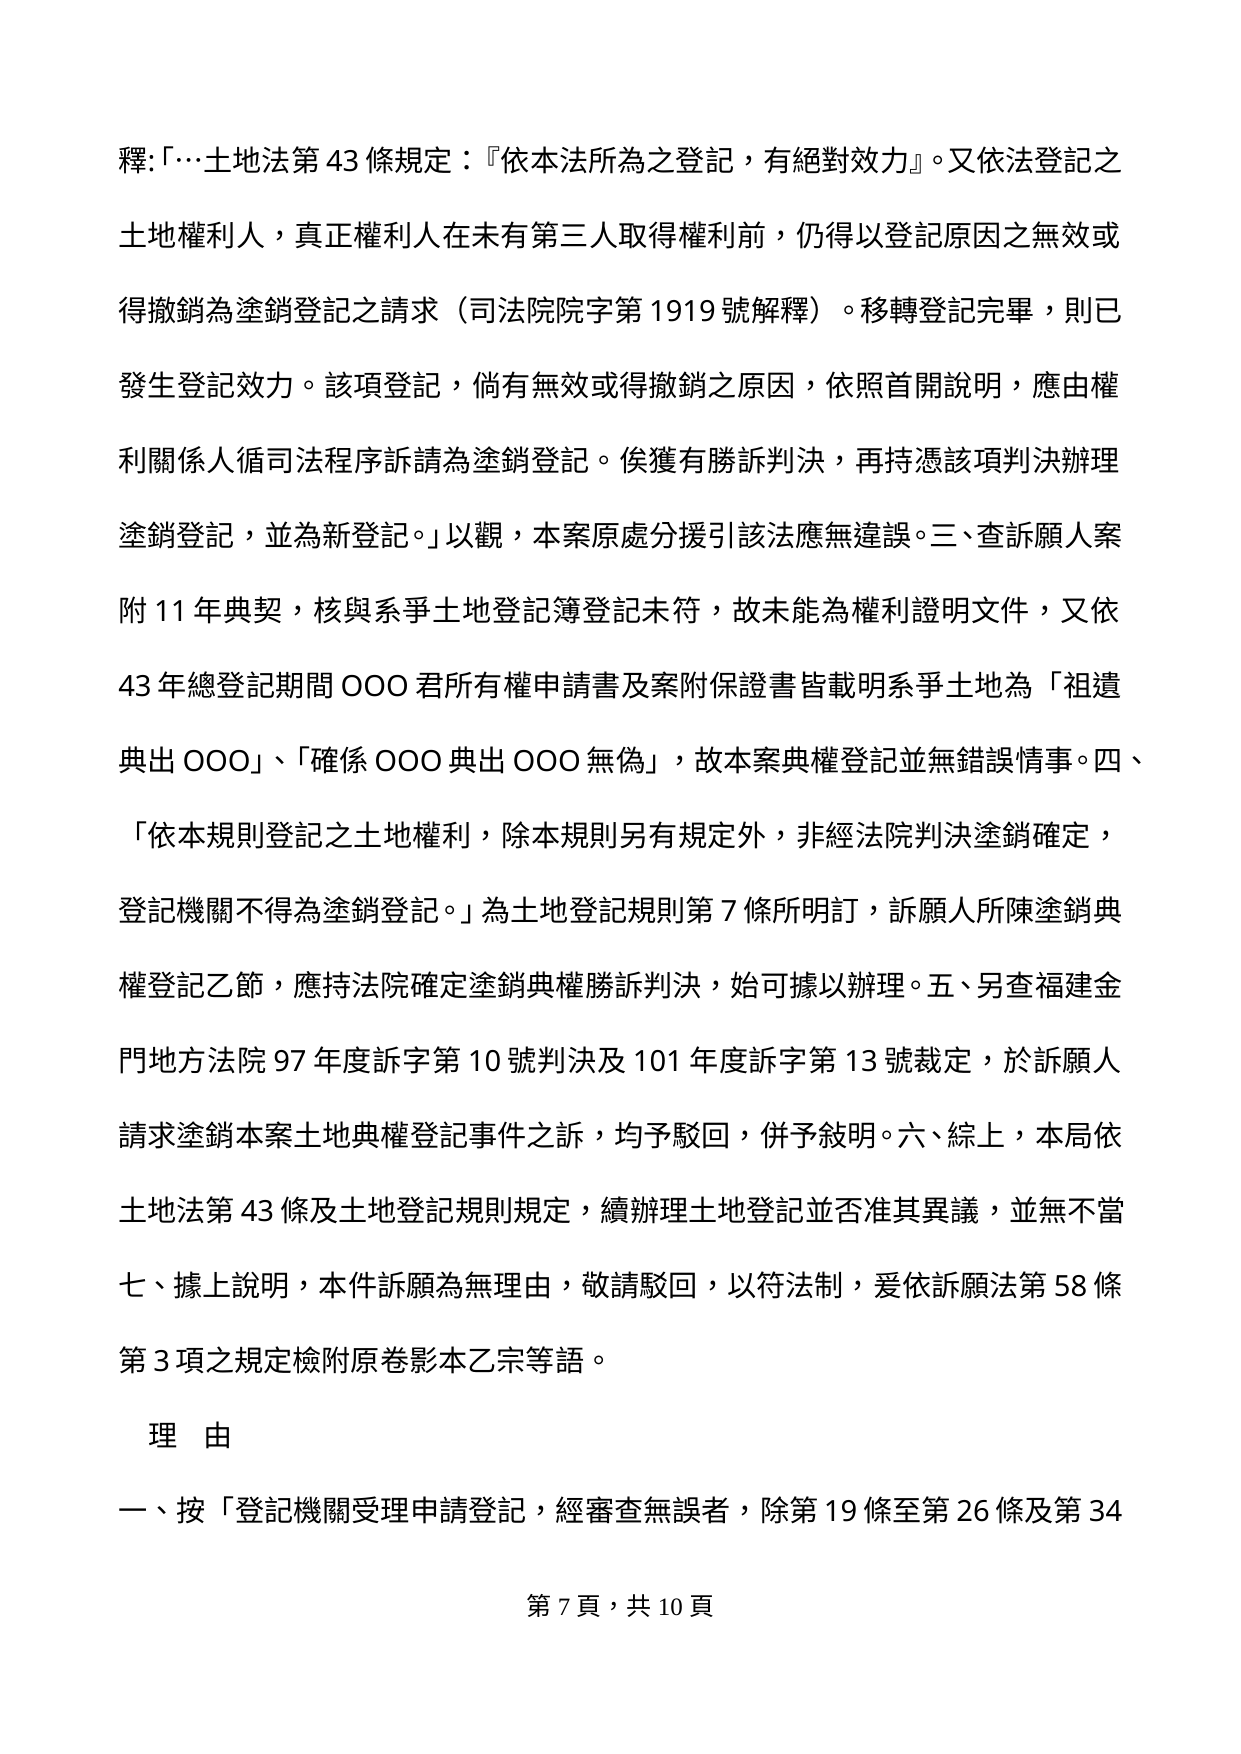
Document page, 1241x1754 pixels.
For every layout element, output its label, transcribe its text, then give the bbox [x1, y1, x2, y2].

text 理 由 [118, 1396, 1122, 1471]
text 一、按「登記機關受理申請登記，經審查無誤者，除第19條至第26條及第34 [118, 1471, 1122, 1546]
text 原行政處分機關答辯意旨略謂：一、查依登記簿記載，系爭土地重測前地號為城段OOO地號，100年地籍圖重測改編為OOO地號，面積229.63平方公尺，係43年總登記期間OOO君申請登記並取得所有權，53年設定典權登記，典權人為OOO，查本案53年OOO君設定系爭土地典權之土地登記申請書業已銷燬，惟留存有斯時核發他項權利存根，嗣69年因換算公制重繕人工活頁登記簿，合先敍明。二、依民法第758條規定：「不動產物權，依法律行為而取得、設定、喪失及變更者，非經登記，不生效力。」、又依土地法第37條第1項規定：「土地登記，謂土地及建築改良物之所有權與他項權利之登記。」。鑑此，土地登記係將土地及建築改良物之所有權與他項權利之取得、設定及變更情形記載於登記簿，以確定其權利之歸屬與權利狀態而公示於第三人，即土地法第43條所定之依本法所為登記。又依內政部62年7月23日台內地字第529795號函釋:「…土地法第43條規定：『依本法所為之登記，有絕對效力』。又依法登記之土地權利人，真正權利人在未有第三人取得權利前，仍得以登記原因之無效或得撤銷為塗銷登記之請求（司法院院字第1919號解釋）。移轉登記完畢，則已發生登記效力。該項登記，倘有無效或得撤銷之原因，依照首開說明，應由權利關係人循司法程序訴請為塗銷登記。俟獲有勝訴判決，再持憑該項判決辦理塗銷登記，並為新登記。」以觀，本案原處分援引該法應無違誤。三、查訴願人案附11年典契，核與系爭土地登記簿登記未符，故未能為權利證明文件，又依43年總登記期間OOO君所有權申請書及案附保證書皆載明系爭土地為「祖遺典出OOO」、「確係OOO典出OOO無偽」，故本案典權登記並無錯誤情事。四、「依本規則登記之土地權利，除本規則另有規定外，非經法院判決塗銷確定，登記機關不得為塗銷登記。」為土地登記規則第7條所明訂，訴願人所陳塗銷典權登記乙節，應持法院確定塗銷典權勝訴判決，始可據以辦理。五、另查福建金門地方法院97年度訴字第10號判決及101年度訴字第13號裁定，於訴願人請求塗銷本案土地典權登記事件之訴，均予駁回，併予敍明。六、綜上，本局依土地法第43條及土地登記規則規定，續辦理土地登記並否准其異議，並無不當。七、據上說明，本件訴願為無理由，敬請駁回，以符法制，爰依訴願法第58條第3項之規定檢附原卷影本乙宗等語。 [118, 121, 1122, 1396]
